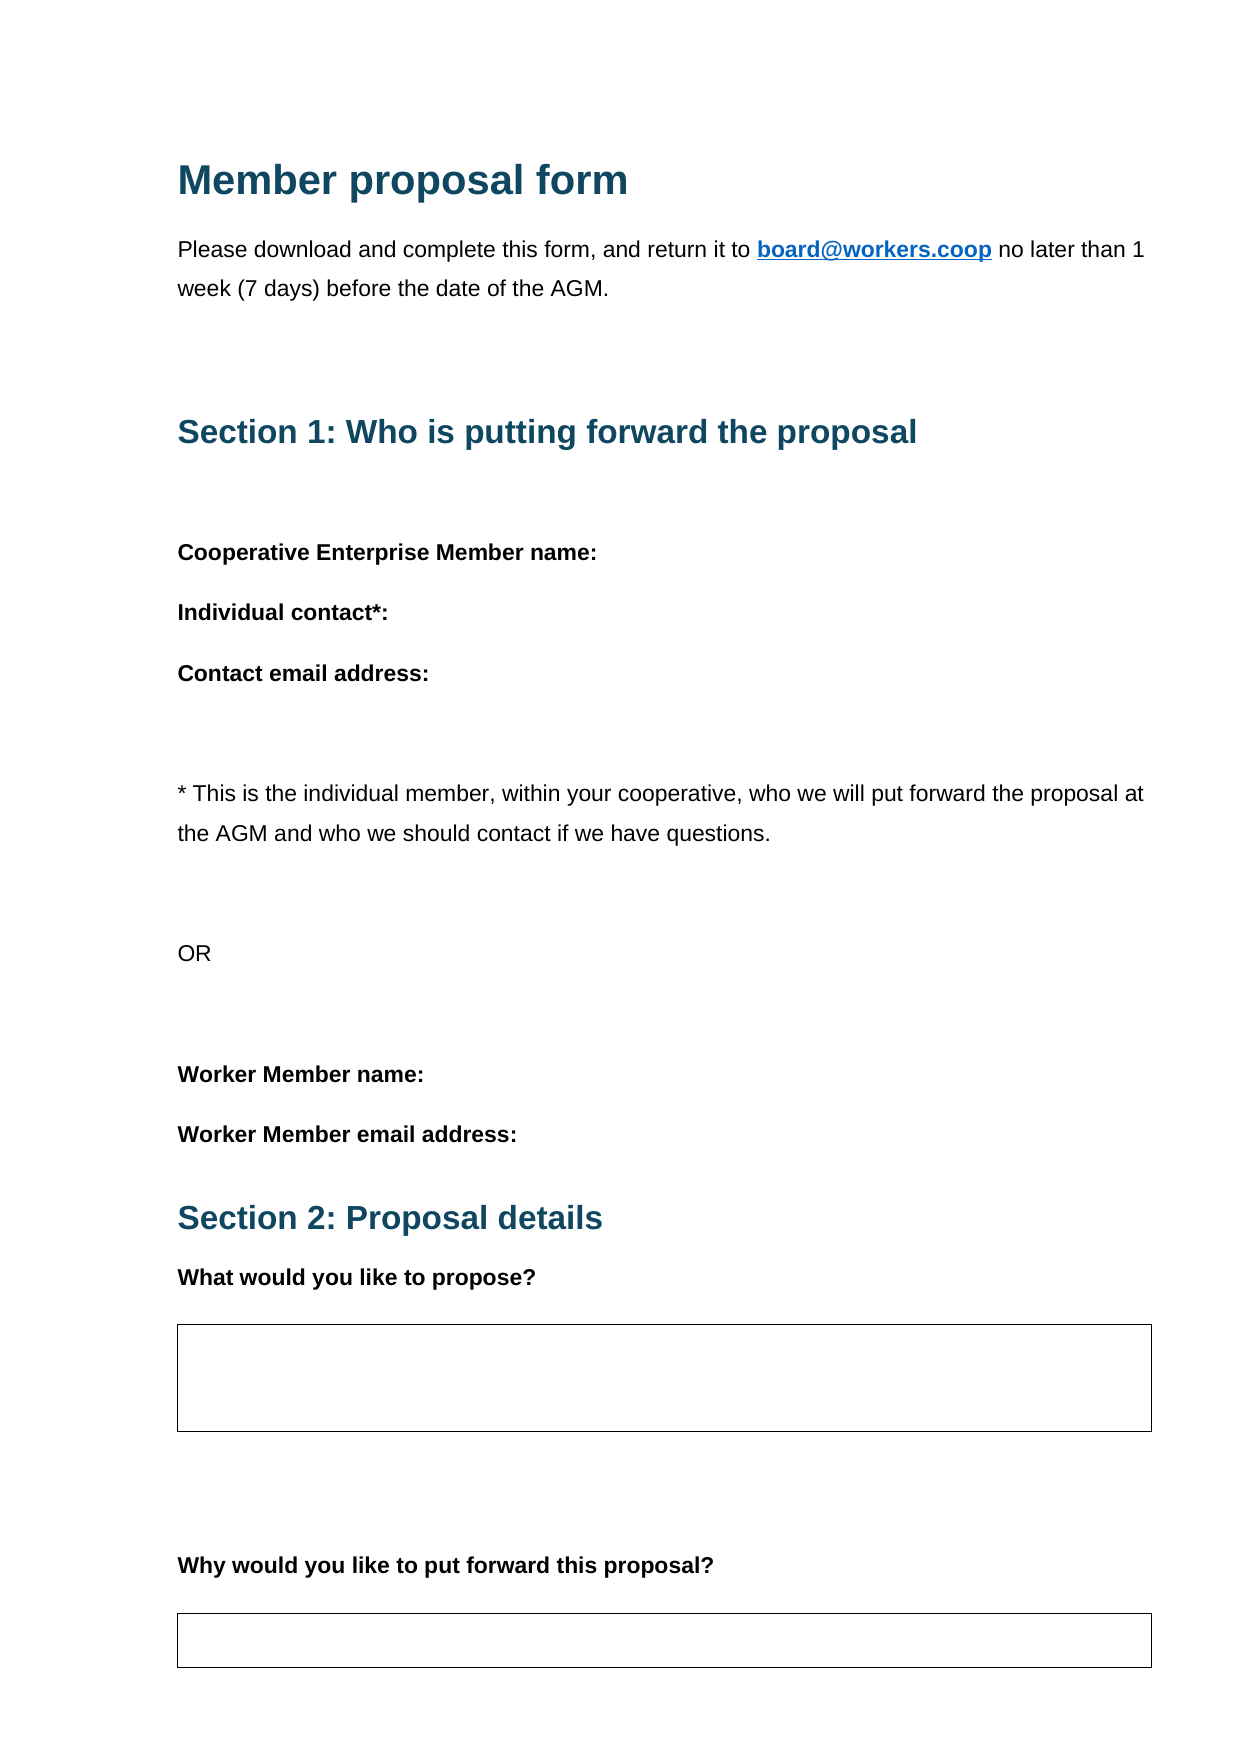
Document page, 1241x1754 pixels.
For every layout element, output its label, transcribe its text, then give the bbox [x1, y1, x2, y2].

text Cooperative Enterprise Member name: [177, 539, 1152, 565]
text * This is the individual member, within your cooperative, who we will put forward the proposal at the AGM and who we should contact if we have questions. [177, 780, 1152, 846]
text Section 2: Proposal details [177, 1198, 1152, 1237]
table_header [178, 1325, 1151, 1431]
text Worker Member name: [177, 1061, 1152, 1087]
text Why would you like to put forward this proposal? [177, 1552, 1152, 1579]
table_header [178, 1614, 1151, 1667]
text What would you like to propose? [177, 1264, 1152, 1290]
text Worker Member email address: [177, 1121, 1152, 1147]
text Section 1: Who is putting forward the proposal [177, 413, 1152, 451]
text Contact email address: [177, 659, 1152, 686]
text Please download and complete this form, and return it to board@workers.coop no later than 1 week (7 days) before the date of the AGM. [177, 236, 1152, 302]
text Member proposal form [177, 156, 1152, 203]
text Individual contact*: [177, 599, 1152, 626]
text OR [177, 940, 1152, 967]
